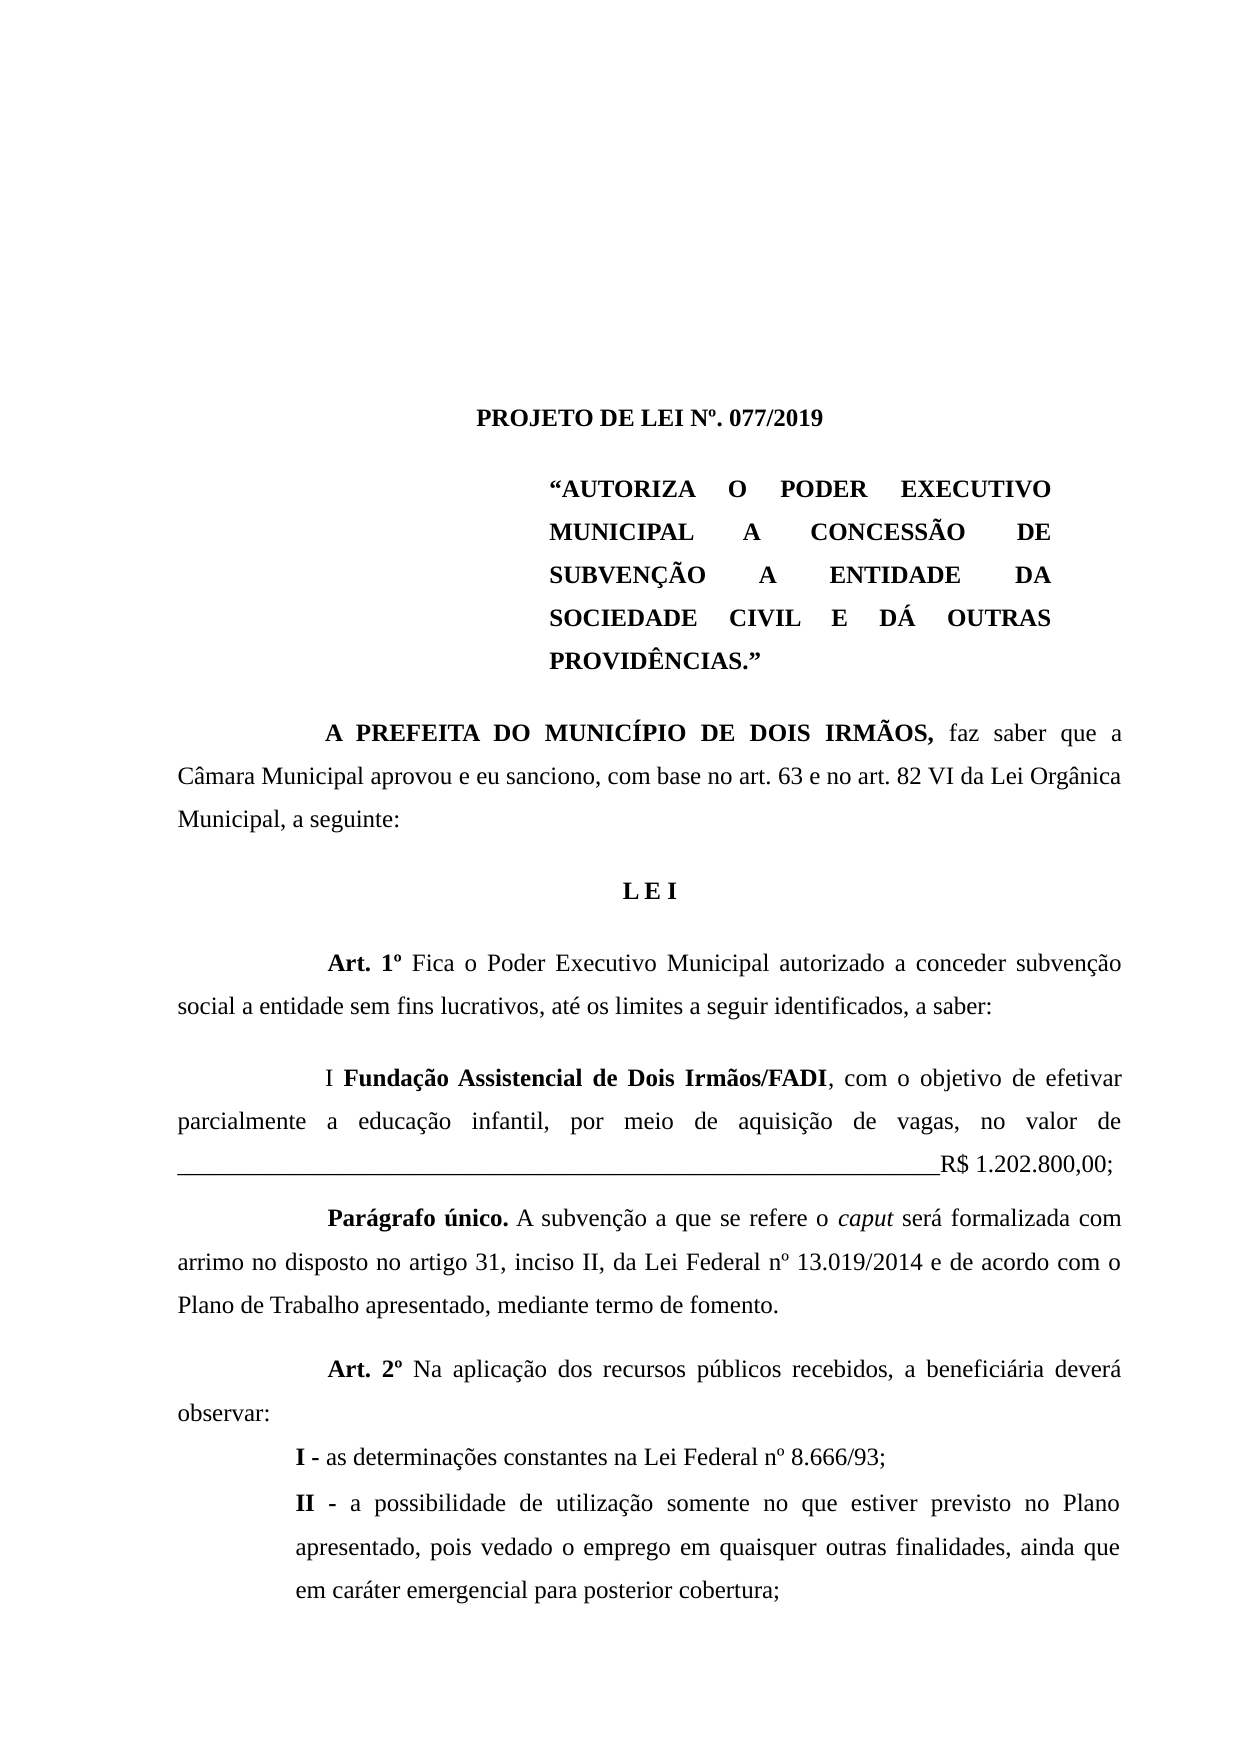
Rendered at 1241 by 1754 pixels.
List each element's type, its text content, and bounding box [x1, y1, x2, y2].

text Art. 1º Fica o Poder Executivo Municipal autorizado a conceder subvenção social a entidade sem fins lucrativos, até os limites a seguir identificados, a saber: [177, 948, 1122, 1020]
subtitle L E I [177, 876, 1122, 905]
subtitle PROJETO DE LEI Nº. 077/2019 [177, 403, 1122, 432]
text Parágrafo único. A subvenção a que se refere o caput será formalizada com arrimo no disposto no artigo 31, inciso II, da Lei Federal nº 13.019/2014 e de acordo com o Plano de Trabalho apresentado, mediante termo de fomento. [177, 1203, 1122, 1318]
text II - a possibilidade de utilização somente no que estiver previsto no Plano apresentado, pois vedado o emprego em quaisquer outras finalidades, ainda que em caráter emergencial para posterior cobertura; [295, 1488, 1120, 1603]
text Art. 2º Na aplicação dos recursos públicos recebidos, a beneficiária deverá observar: [177, 1354, 1122, 1426]
table_header “AUTORIZA O PODER EXECUTIVO MUNICIPAL A CONCESSÃO DE SUBVENÇÃO A ENTIDADE DA SOCIEDADE CIVIL E DÁ OUTRAS PROVIDÊNCIAS.” [538, 474, 1063, 675]
text A PREFEITA DO MUNICÍPIO DE DOIS IRMÃOS, faz saber que a Câmara Municipal aprovou e eu sanciono, com base no art. 63 e no art. 82 VI da Lei Orgânica Municipal, a seguinte: [177, 718, 1122, 833]
text I Fundação Assistencial de Dois Irmãos/FADI, com o objetivo de efetivar parcialmente a educação infantil, por meio de aquisição de vagas, no valor de _____________________________________________________________R$ 1.202.800,00; [177, 1063, 1122, 1178]
text I - as determinações constantes na Lei Federal nº 8.666/93; [295, 1442, 1120, 1471]
table_header [166, 474, 538, 675]
